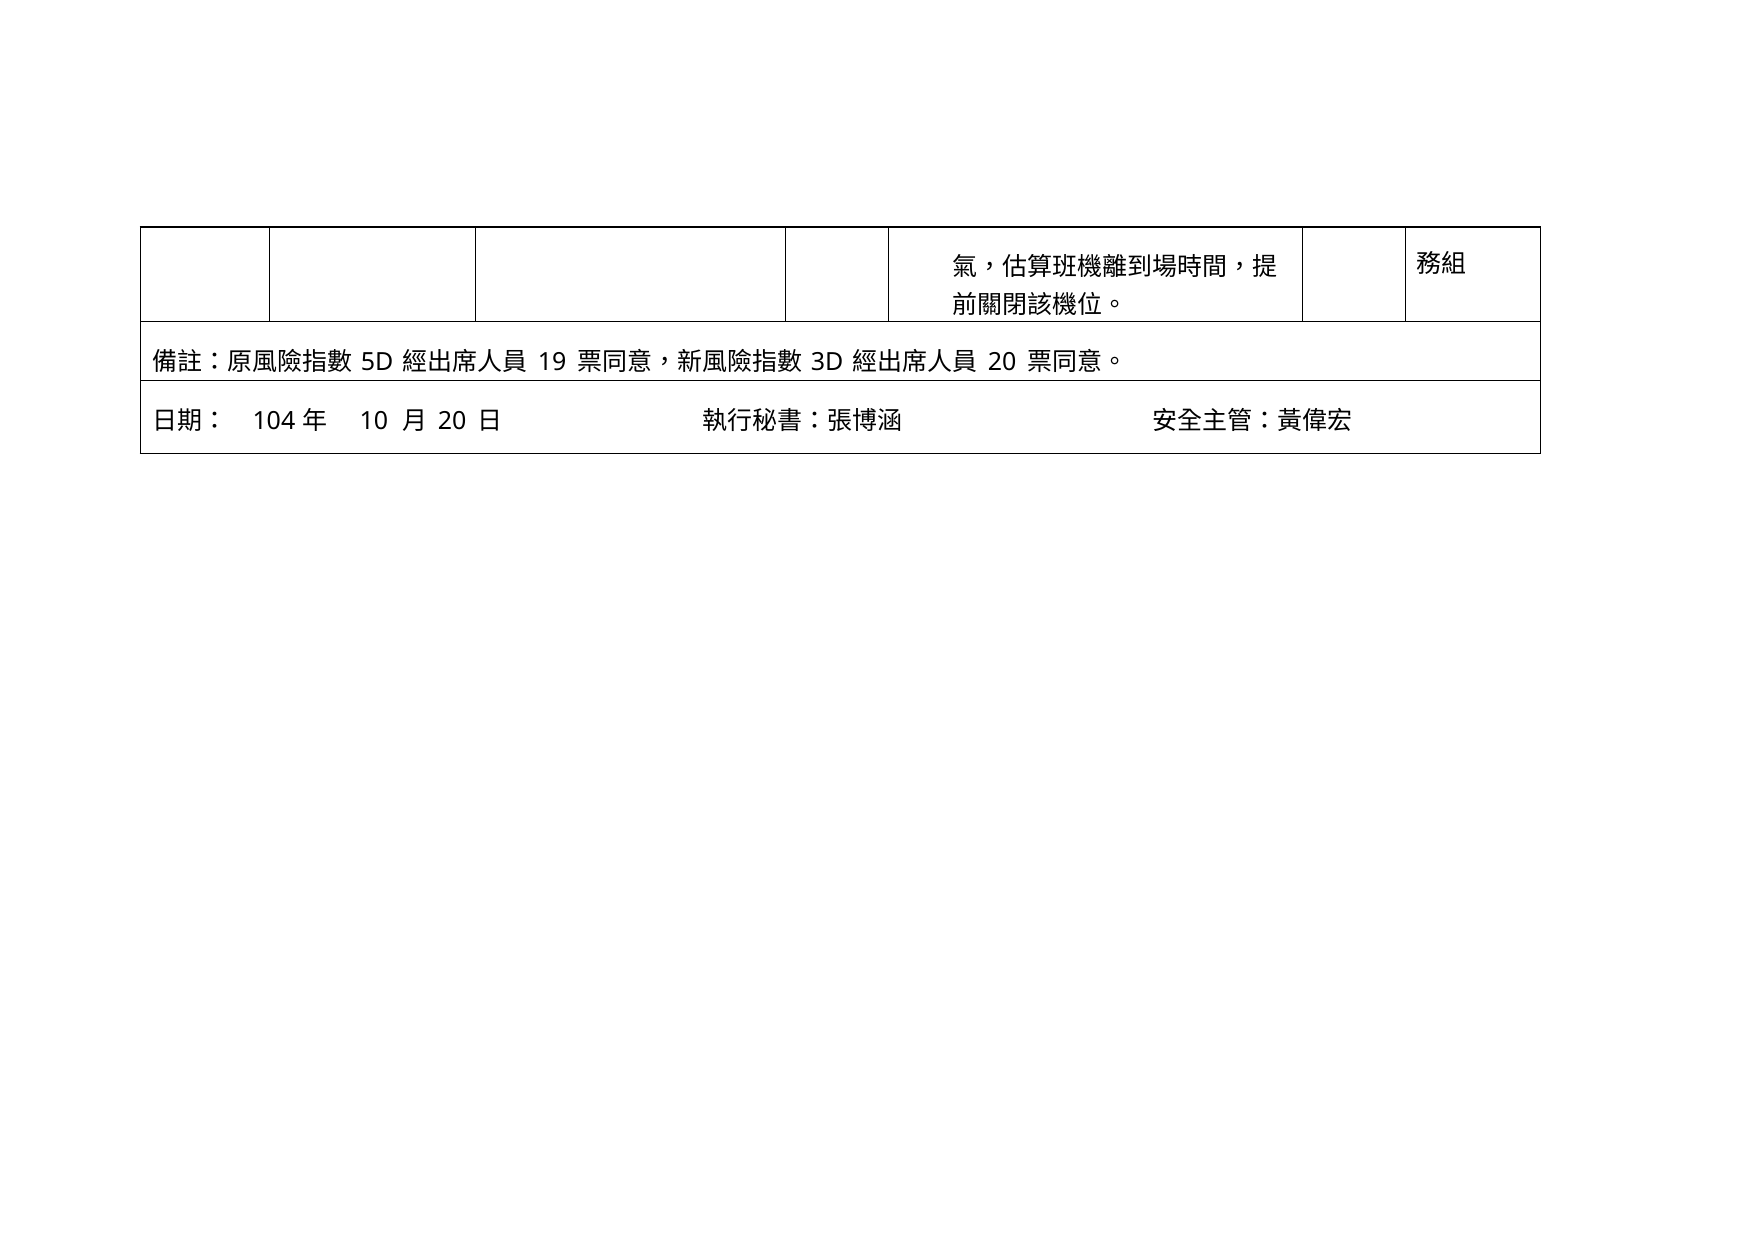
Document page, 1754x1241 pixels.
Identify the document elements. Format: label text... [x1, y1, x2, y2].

table_cell 氣，估算班機離到場時間，提前關閉該機位。 [889, 228, 1302, 321]
table_cell [476, 228, 785, 321]
table_cell [141, 228, 269, 321]
table_cell 日期： 104 年 10 月20日 執行秘書：張博涵 安全主管：黃偉宏 [141, 381, 1540, 453]
table_cell 備註：原風險指數5D經出席人員19票同意，新風險指數3D經出席人員20票同意。 [141, 322, 1540, 380]
table_cell 務組 [1406, 228, 1540, 321]
table_cell [1303, 228, 1405, 321]
table_cell [786, 228, 888, 321]
table_cell [270, 228, 475, 321]
